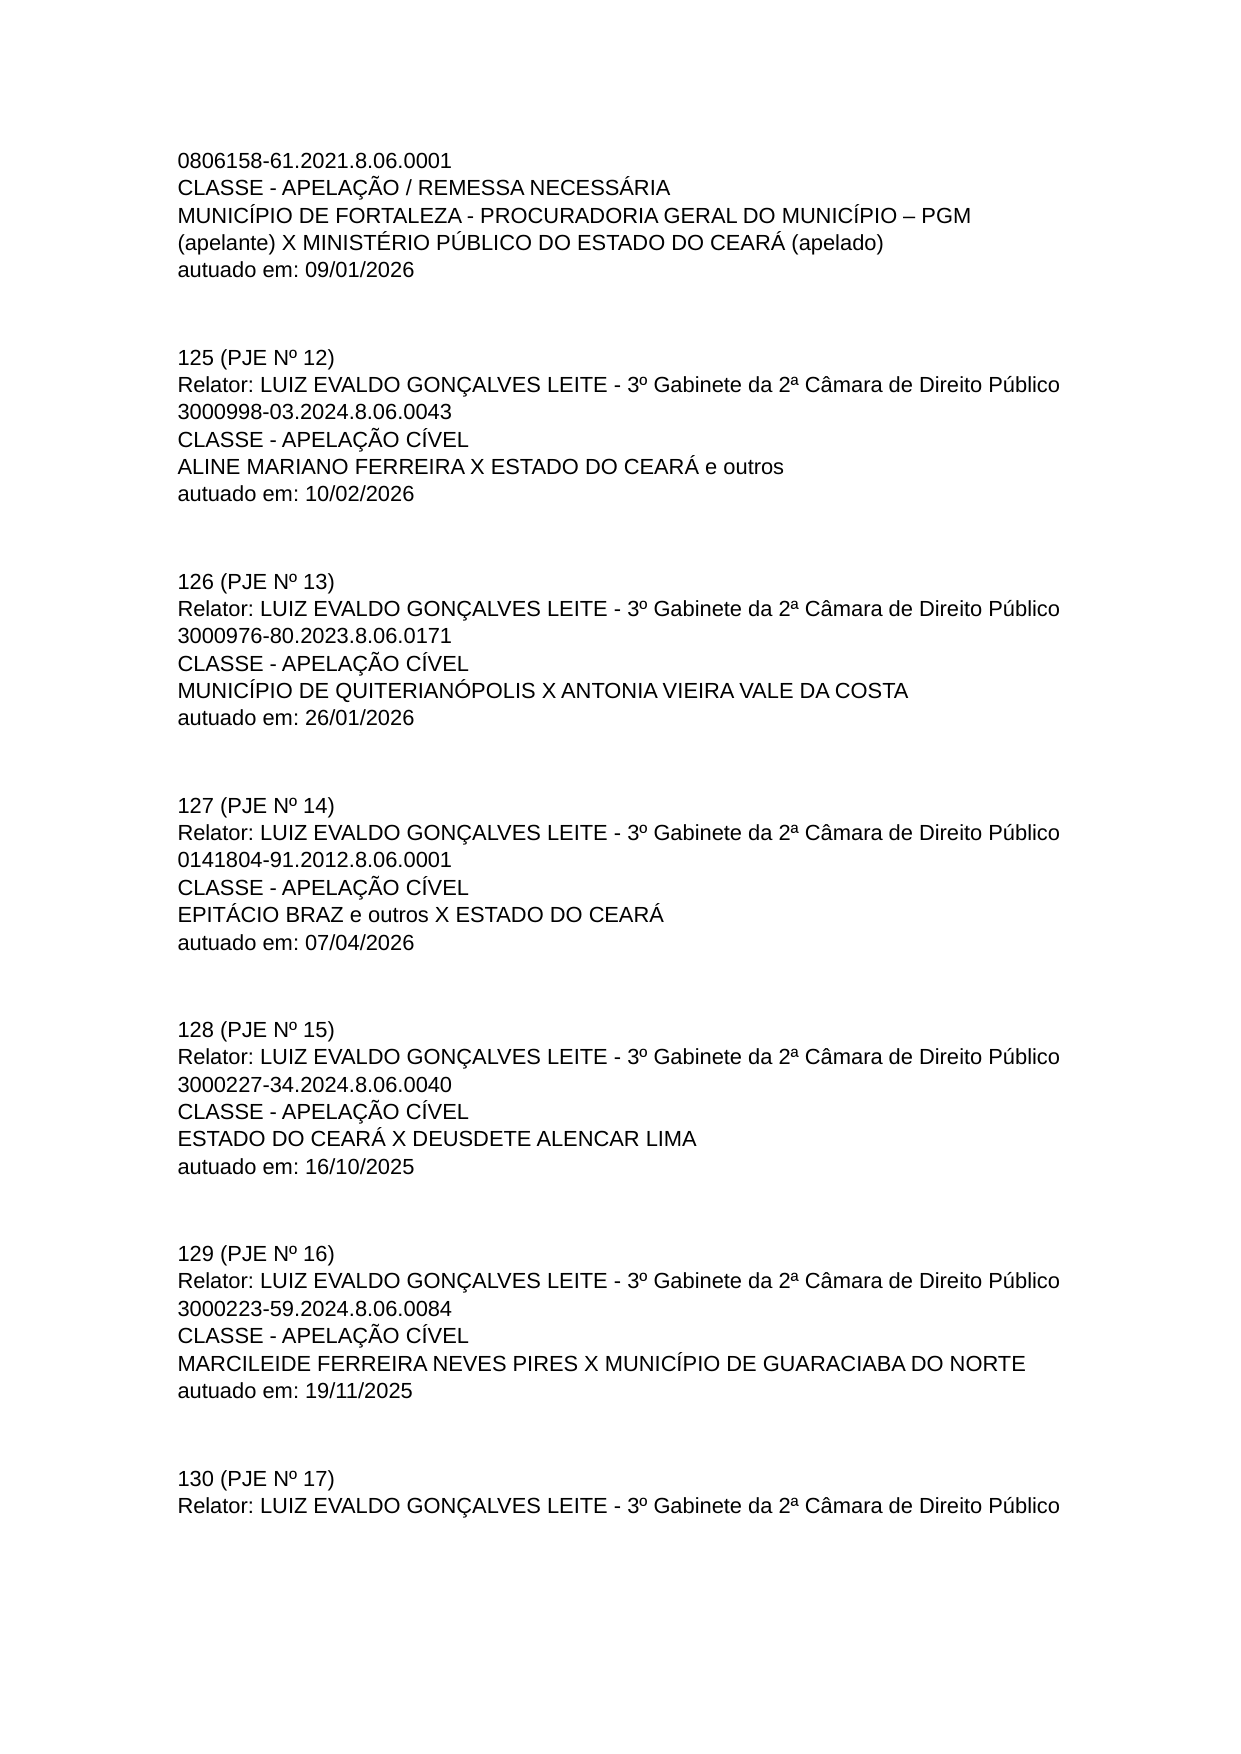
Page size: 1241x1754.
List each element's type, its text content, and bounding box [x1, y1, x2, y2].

subtitle 0141804-91.2012.8.06.0001 [177, 847, 1063, 872]
text Relator: LUIZ EVALDO GONÇALVES LEITE - 3º Gabinete da 2ª Câmara de Direito Público [177, 372, 1063, 397]
subtitle 3000976-80.2023.8.06.0171 [177, 623, 1063, 648]
text 130 (PJE Nº 17) [177, 1465, 1063, 1491]
text 126 (PJE Nº 13) [177, 569, 1063, 594]
text CLASSE - APELAÇÃO CÍVEL MARCILEIDE FERREIRA NEVES PIRES X MUNICÍPIO DE GUARACIABA DO NORTE autuado em: 19/11/2025 [177, 1323, 1063, 1403]
text CLASSE - APELAÇÃO CÍVEL ESTADO DO CEARÁ X DEUSDETE ALENCAR LIMA autuado em: 16/10/2025 [177, 1099, 1063, 1179]
subtitle 3000227-34.2024.8.06.0040 [177, 1071, 1063, 1097]
text 125 (PJE Nº 12) [177, 344, 1063, 370]
text CLASSE - APELAÇÃO / REMESSA NECESSÁRIA MUNICÍPIO DE FORTALEZA - PROCURADORIA GERAL DO MUNICÍPIO – PGM (apelante) X MINISTÉRIO PÚBLICO DO ESTADO DO CEARÁ (apelado) autuado em: 09/01/2026 [177, 175, 1063, 282]
text 127 (PJE Nº 14) [177, 793, 1063, 818]
text CLASSE - APELAÇÃO CÍVEL ALINE MARIANO FERREIRA X ESTADO DO CEARÁ e outros autuado em: 10/02/2026 [177, 427, 1063, 506]
text Relator: LUIZ EVALDO GONÇALVES LEITE - 3º Gabinete da 2ª Câmara de Direito Público [177, 596, 1063, 621]
text Relator: LUIZ EVALDO GONÇALVES LEITE - 3º Gabinete da 2ª Câmara de Direito Público [177, 1044, 1063, 1069]
subtitle 3000223-59.2024.8.06.0084 [177, 1296, 1063, 1321]
text 128 (PJE Nº 15) [177, 1017, 1063, 1042]
text CLASSE - APELAÇÃO CÍVEL EPITÁCIO BRAZ e outros X ESTADO DO CEARÁ autuado em: 07/04/2026 [177, 875, 1063, 954]
text 129 (PJE Nº 16) [177, 1241, 1063, 1266]
text Relator: LUIZ EVALDO GONÇALVES LEITE - 3º Gabinete da 2ª Câmara de Direito Público [177, 820, 1063, 845]
subtitle 3000998-03.2024.8.06.0043 [177, 399, 1063, 424]
text Relator: LUIZ EVALDO GONÇALVES LEITE - 3º Gabinete da 2ª Câmara de Direito Público [177, 1493, 1063, 1518]
text CLASSE - APELAÇÃO CÍVEL MUNICÍPIO DE QUITERIANÓPOLIS X ANTONIA VIEIRA VALE DA COSTA autuado em: 26/01/2026 [177, 651, 1063, 730]
text Relator: LUIZ EVALDO GONÇALVES LEITE - 3º Gabinete da 2ª Câmara de Direito Público [177, 1268, 1063, 1294]
subtitle 0806158-61.2021.8.06.0001 [177, 148, 1063, 173]
